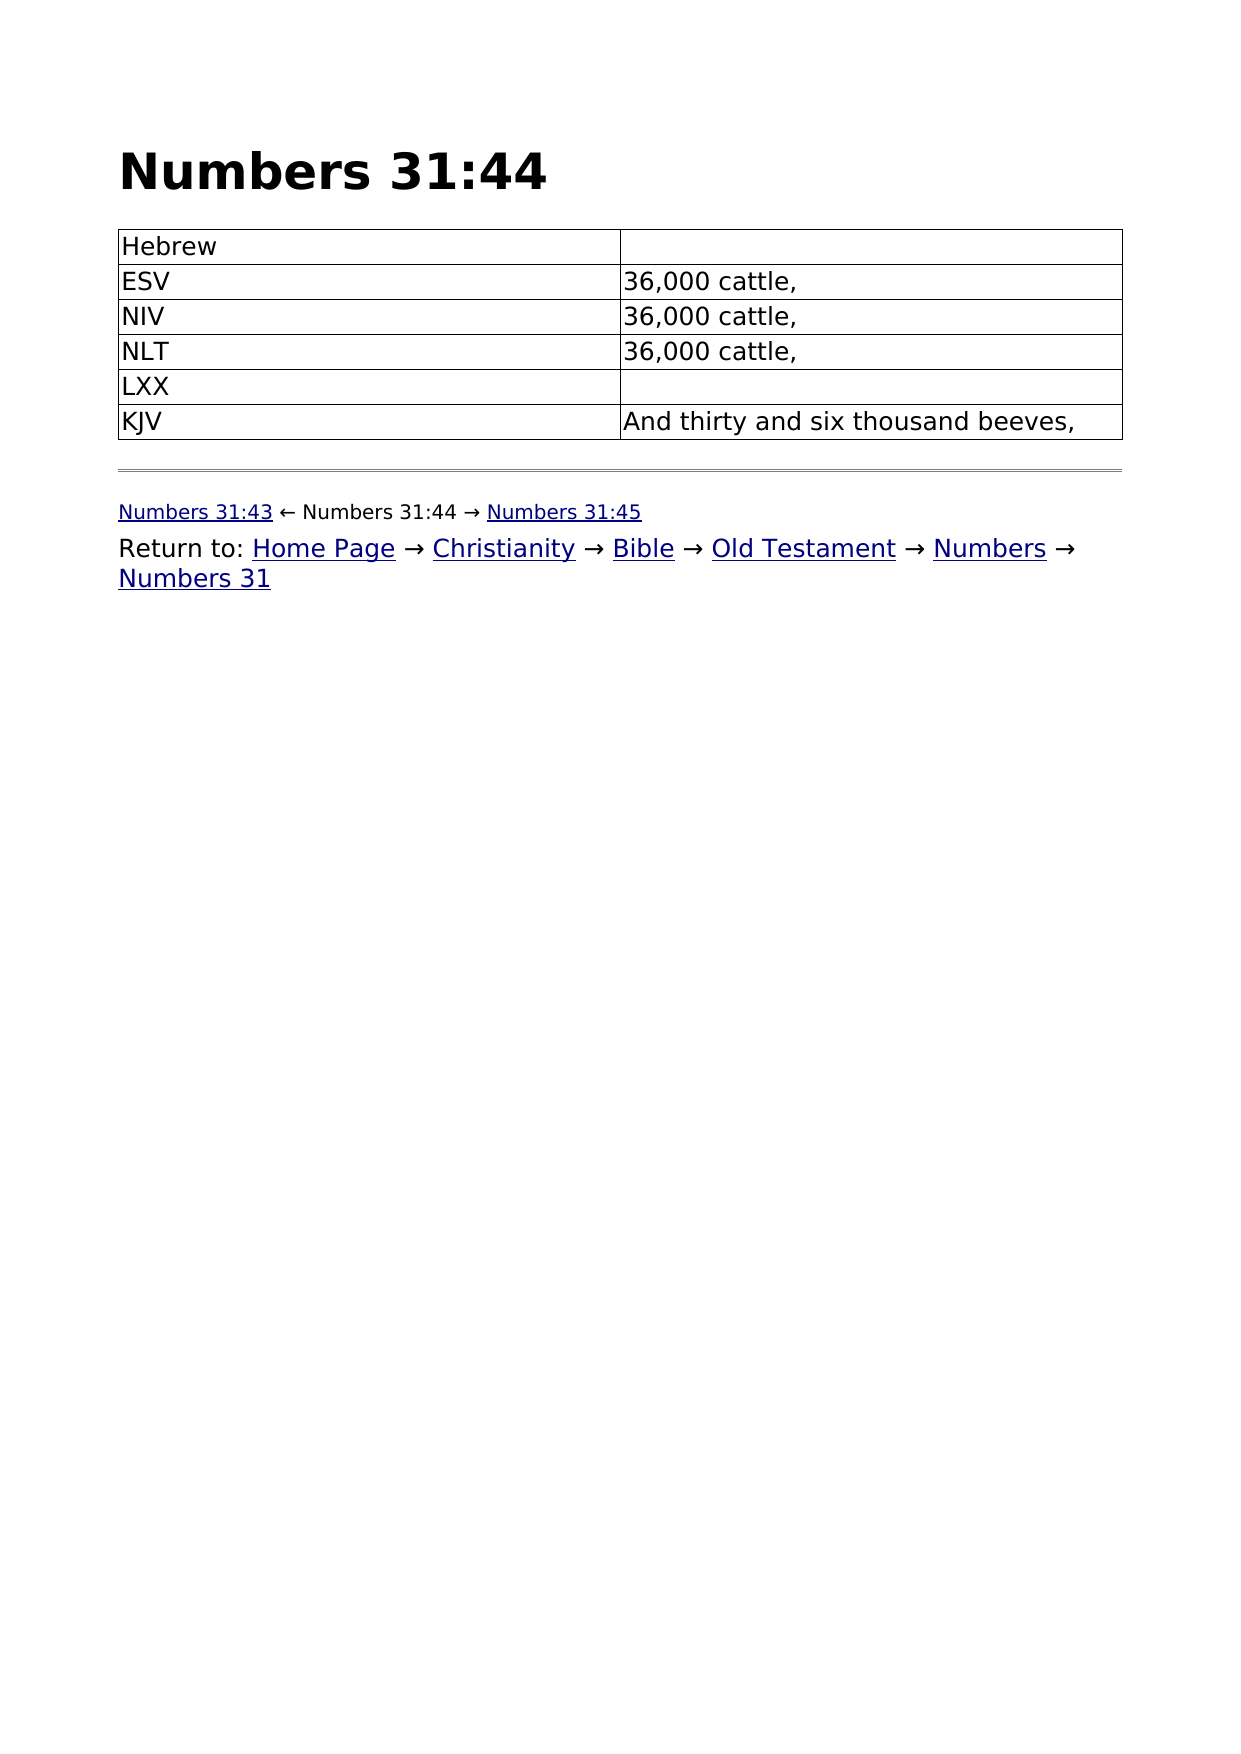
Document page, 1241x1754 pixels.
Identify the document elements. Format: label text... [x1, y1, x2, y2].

table_cell And thirty and six thousand beeves, [621, 405, 1122, 439]
table_cell 36,000 cattle, [621, 265, 1122, 299]
table_cell 36,000 cattle, [621, 300, 1122, 334]
text Return to: Home Page → Christianity → Bible → Old Testament → Numbers → Numbers 31 [118, 534, 1122, 593]
table_cell KJV [119, 405, 620, 439]
table_cell ESV [119, 265, 620, 299]
table_header [621, 230, 1122, 264]
subtitle Numbers 31:44 [118, 143, 1122, 201]
table_cell NLT [119, 335, 620, 369]
table_header Hebrew [119, 230, 620, 264]
text Numbers 31:43 ← Numbers 31:44 → Numbers 31:45 [118, 501, 1122, 534]
table_cell LXX [119, 370, 620, 404]
table_cell [621, 370, 1122, 404]
table_cell 36,000 cattle, [621, 335, 1122, 369]
table_cell NIV [119, 300, 620, 334]
